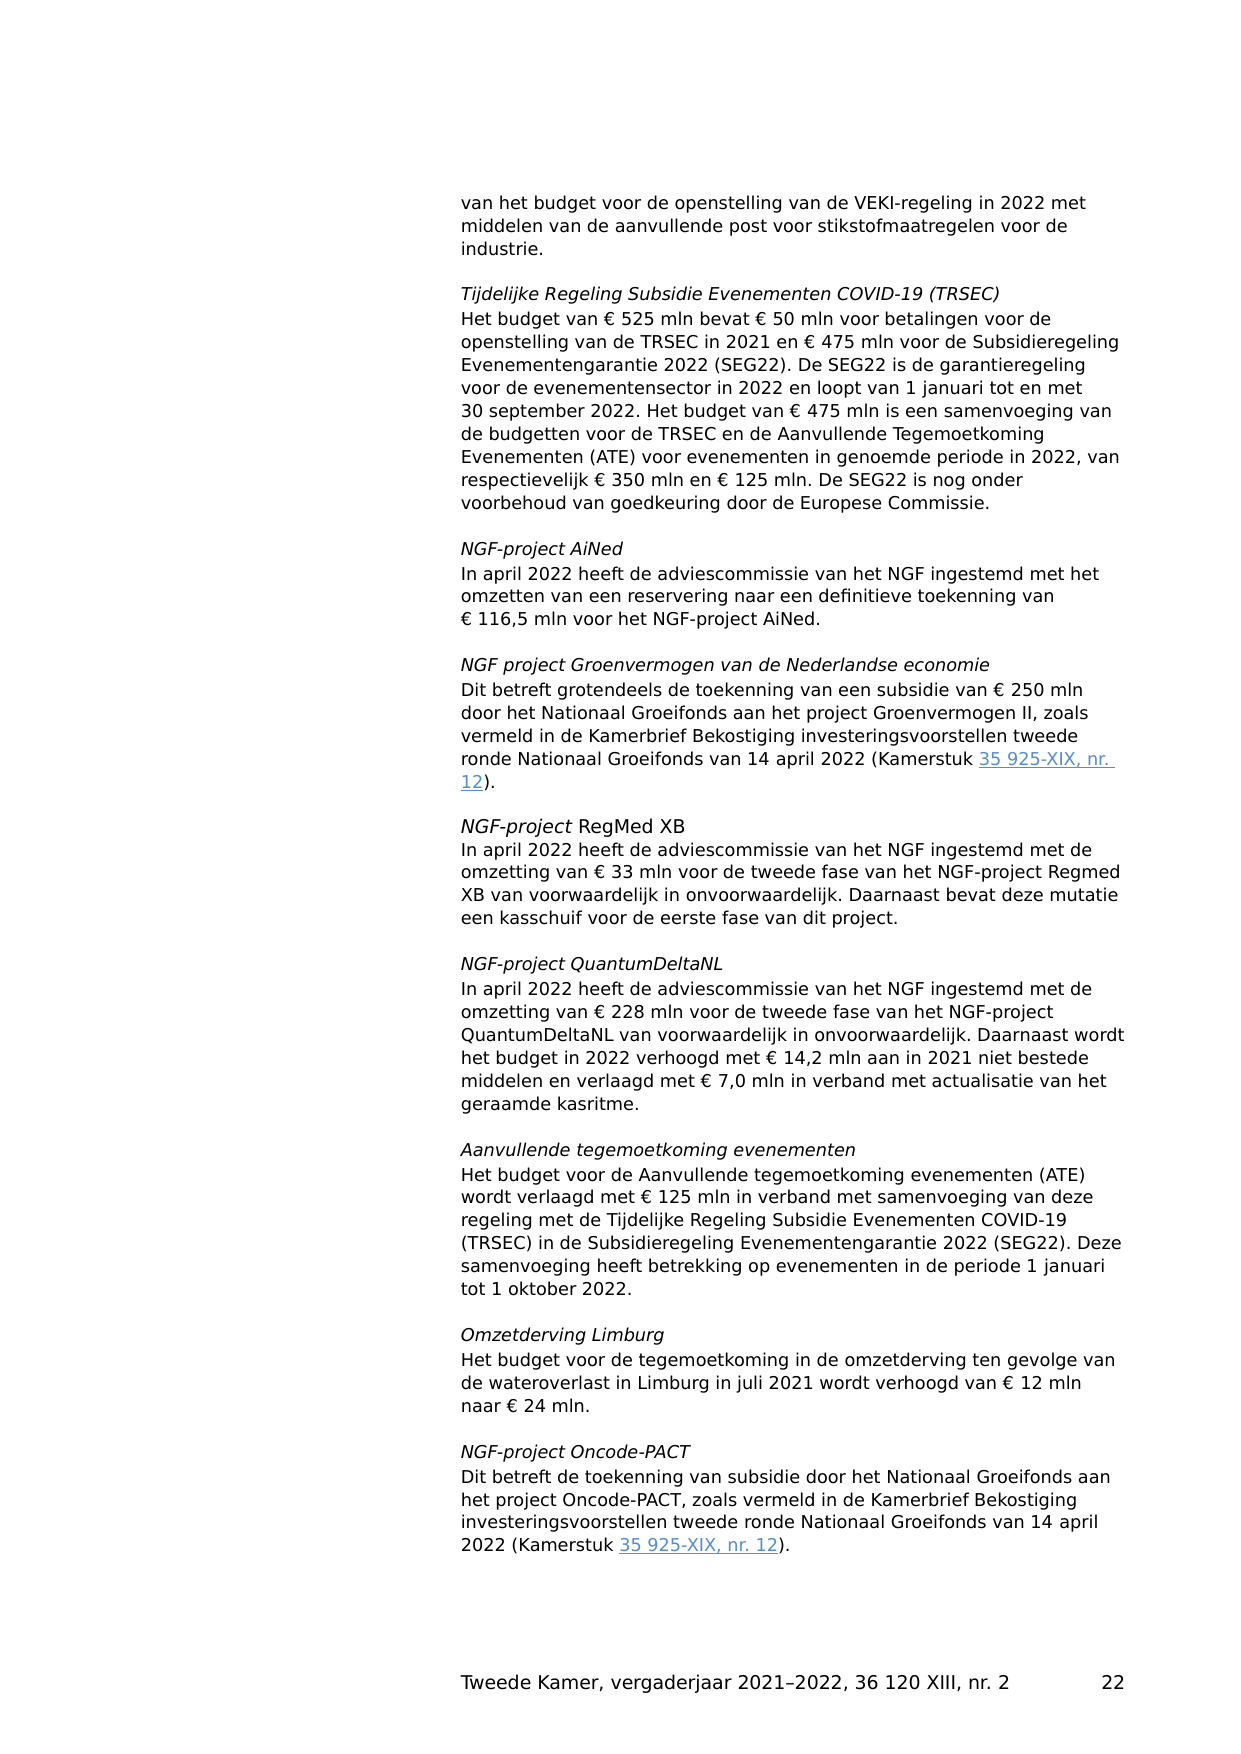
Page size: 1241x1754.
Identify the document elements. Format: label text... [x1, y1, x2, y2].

text Omzetderving Limburg [461, 1323, 1125, 1346]
text NGF-project AiNed [461, 537, 1125, 559]
text Tijdelijke Regeling Subsidie Evenementen COVID-19 (TRSEC) [461, 282, 1125, 305]
text van het budget voor de openstelling van de VEKI-regeling in 2022 met middelen van de aanvullende post voor stikstofmaatregelen voor de industrie. [461, 191, 1125, 259]
text In april 2022 heeft de adviescommissie van het NGF ingestemd met het omzetten van een reservering naar een definitieve toekenning van € 116,5 mln voor het NGF-project AiNed. [461, 562, 1125, 630]
text NGF-project RegMed XB [461, 816, 1125, 838]
text Aanvullende tegemoetkoming evenementen [461, 1138, 1125, 1161]
text In april 2022 heeft de adviescommissie van het NGF ingestemd met de omzetting van € 33 mln voor de tweede fase van het NGF-project Regmed XB van voorwaardelijk in onvoorwaardelijk. Daarnaast bevat deze mutatie een kasschuif voor de eerste fase van dit project. [461, 838, 1125, 929]
text Het budget voor de tegemoetkoming in de omzetderving ten gevolge van de wateroverlast in Limburg in juli 2021 wordt verhoogd van € 12 mln naar € 24 mln. [461, 1348, 1125, 1417]
text Dit betreft de toekenning van subsidie door het Nationaal Groeifonds aan het project Oncode-PACT, zoals vermeld in de Kamerbrief Bekostiging investeringsvoorstellen tweede ronde Nationaal Groeifonds van 14 april 2022 (Kamerstuk 35 925-XIX, nr. 12). [461, 1465, 1125, 1556]
text NGF-project QuantumDeltaNL [461, 952, 1125, 975]
text NGF project Groenvermogen van de Nederlandse economie [461, 653, 1125, 676]
text Dit betreft grotendeels de toekenning van een subsidie van € 250 mln door het Nationaal Groeifonds aan het project Groenvermogen II, zoals vermeld in de Kamerbrief Bekostiging investeringsvoorstellen tweede ronde Nationaal Groeifonds van 14 april 2022 (Kamerstuk 35 925-XIX, nr. 12). [461, 678, 1125, 793]
text In april 2022 heeft de adviescommissie van het NGF ingestemd met de omzetting van € 228 mln voor de tweede fase van het NGF-project QuantumDeltaNL van voorwaardelijk in onvoorwaardelijk. Daarnaast wordt het budget in 2022 verhoogd met € 14,2 mln aan in 2021 niet bestede middelen en verlaagd met € 7,0 mln in verband met actualisatie van het geraamde kasritme. [461, 977, 1125, 1115]
text NGF-project Oncode-PACT [461, 1440, 1125, 1463]
text Het budget van € 525 mln bevat € 50 mln voor betalingen voor de openstelling van de TRSEC in 2021 en € 475 mln voor de Subsidieregeling Evenementengarantie 2022 (SEG22). De SEG22 is de garantieregeling voor de evenementensector in 2022 en loopt van 1 januari tot en met 30 september 2022. Het budget van € 475 mln is een samenvoeging van de budgetten voor de TRSEC en de Aanvullende Tegemoetkoming Evenementen (ATE) voor evenementen in genoemde periode in 2022, van respectievelijk € 350 mln en € 125 mln. De SEG22 is nog onder voorbehoud van goedkeuring door de Europese Commissie. [461, 307, 1125, 514]
text Het budget voor de Aanvullende tegemoetkoming evenementen (ATE) wordt verlaagd met € 125 mln in verband met samenvoeging van deze regeling met de Tijdelijke Regeling Subsidie Evenementen COVID-19 (TRSEC) in de Subsidieregeling Evenementengarantie 2022 (SEG22). Deze samenvoeging heeft betrekking op evenementen in de periode 1 januari tot 1 oktober 2022. [461, 1163, 1125, 1300]
